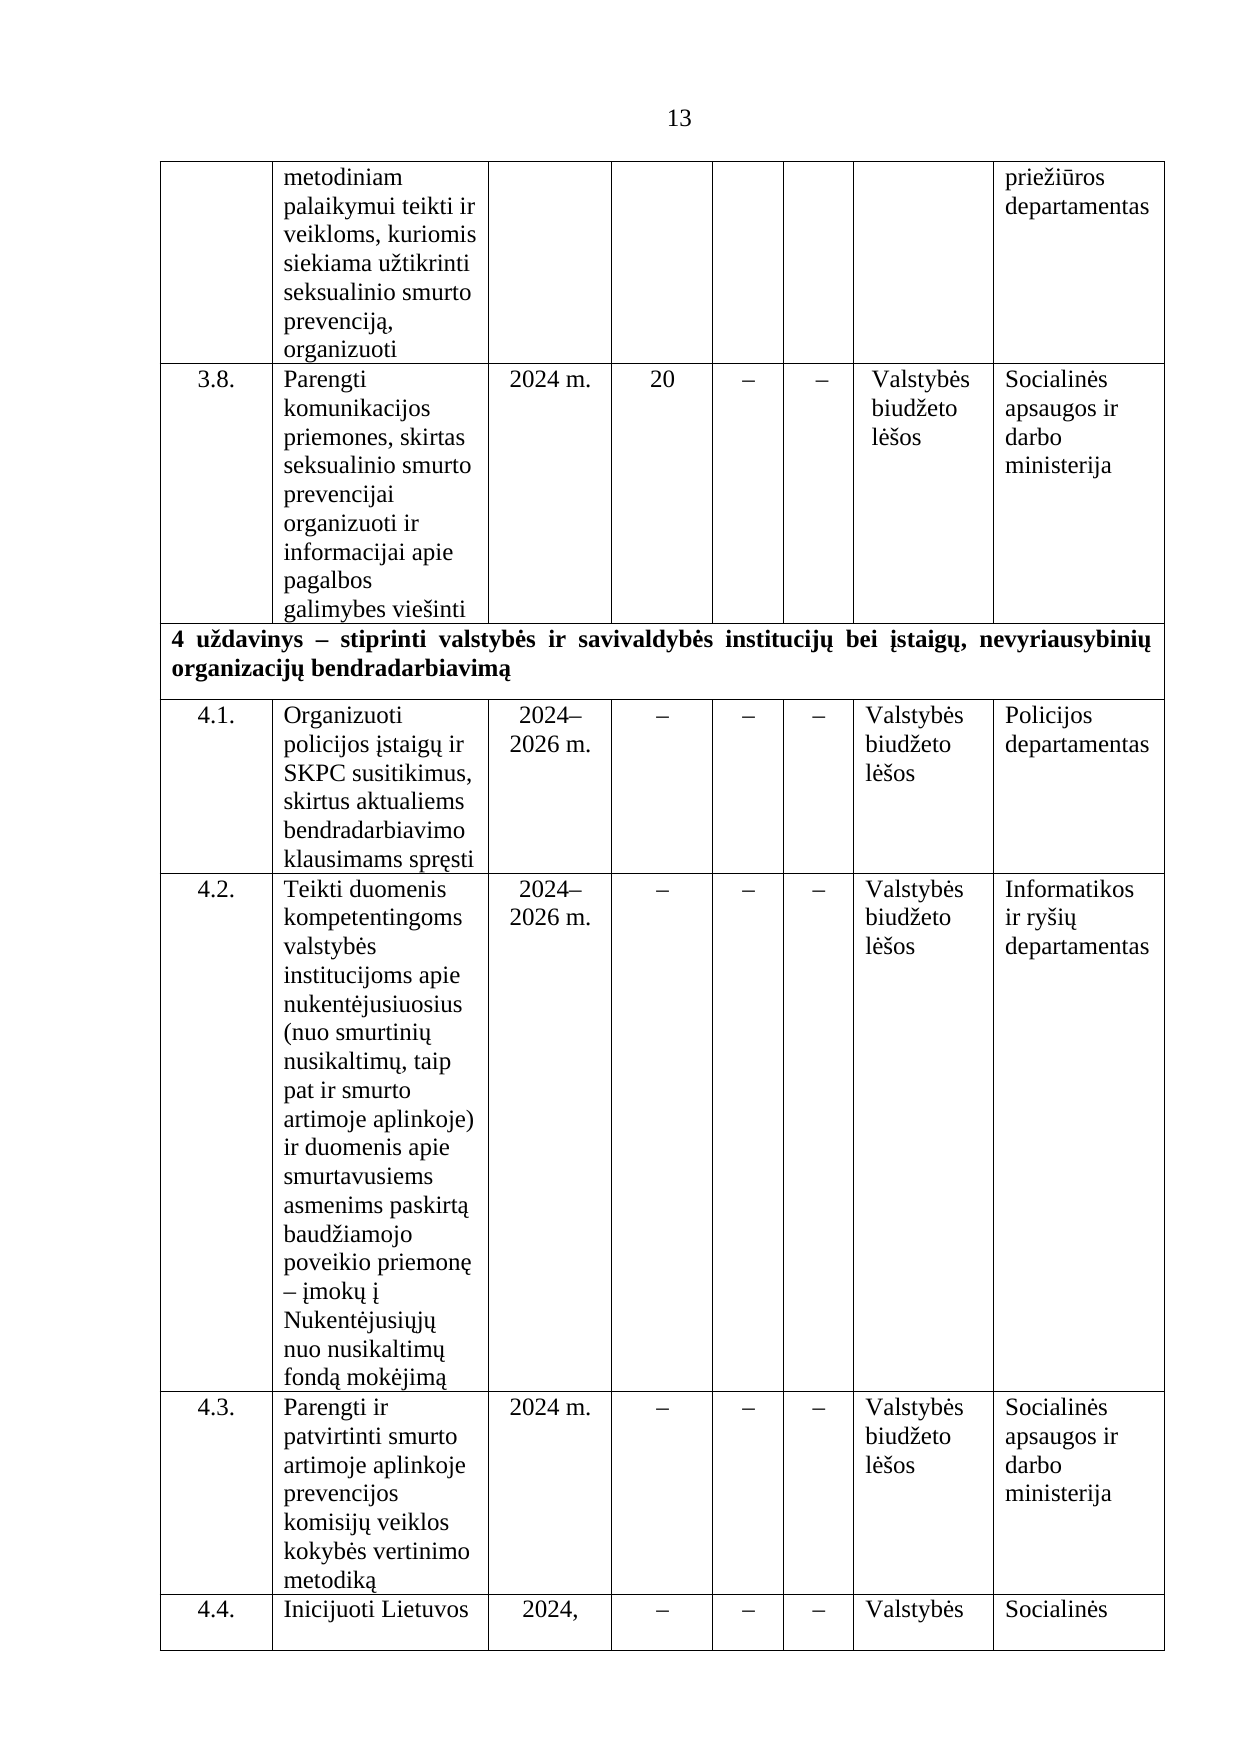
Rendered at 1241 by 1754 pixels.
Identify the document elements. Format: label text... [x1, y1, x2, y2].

table_cell – [713, 364, 783, 623]
table_cell Valstybės biudžeto lėšos [854, 364, 993, 623]
table_cell 2024–2026 m. [489, 874, 611, 1391]
table_cell – [784, 874, 853, 1391]
table_cell 20 [612, 364, 712, 623]
table_cell 4.3. [161, 1392, 272, 1593]
table_cell Socialinės apsaugos ir darbo ministerija [994, 364, 1164, 623]
table_cell 2024, [489, 1595, 611, 1649]
table_cell – [713, 874, 783, 1391]
table_cell Parengti ir patvirtinti smurto artimoje aplinkoje prevencijos komisijų veiklos kokybės vertinimo metodiką [273, 1392, 488, 1593]
table_cell [489, 162, 611, 363]
table_cell – [784, 700, 853, 873]
table_cell 3.8. [161, 364, 272, 623]
table_cell – [784, 1392, 853, 1593]
table_cell – [612, 1392, 712, 1593]
table_cell Socialinės [994, 1595, 1164, 1649]
table_cell – [713, 1392, 783, 1593]
table_cell priežiūros departamentas [994, 162, 1164, 363]
table_cell – [713, 700, 783, 873]
table_cell Teikti duomenis kompetentingoms valstybės institucijoms apie nukentėjusiuosius (nuo smurtinių nusikaltimų, taip pat ir smurto artimoje aplinkoje) ir duomenis apie smurtavusiems asmenims paskirtą baudžiamojo poveikio priemonę – įmokų į Nukentėjusiųjų nuo nusikaltimų fondą mokėjimą [273, 874, 488, 1391]
table_cell Policijos departamentas [994, 700, 1164, 873]
table_cell – [784, 364, 853, 623]
table_cell [854, 162, 993, 363]
table_cell 4.1. [161, 700, 272, 873]
table_cell metodiniam palaikymui teikti ir veikloms, kuriomis siekiama užtikrinti seksualinio smurto prevenciją, organizuoti [273, 162, 488, 363]
table_cell Parengti komunikacijos priemones, skirtas seksualinio smurto prevencijai organizuoti ir informacijai apie pagalbos galimybes viešinti [273, 364, 488, 623]
table_cell Valstybės biudžeto lėšos [854, 874, 993, 1391]
table_cell – [612, 700, 712, 873]
table_cell Valstybės biudžeto lėšos [854, 700, 993, 873]
table_cell 4 uždavinys – stiprinti valstybės ir savivaldybės institucijų bei įstaigų, nevyriausybinių organizacijų bendradarbiavimą [161, 624, 1164, 699]
table_cell Organizuoti policijos įstaigų ir SKPC susitikimus, skirtus aktualiems bendradarbiavimo klausimams spręsti [273, 700, 488, 873]
table_cell 2024–2026 m. [489, 700, 611, 873]
table_cell Inicijuoti Lietuvos [273, 1595, 488, 1649]
table_cell [713, 162, 783, 363]
table_cell – [612, 1595, 712, 1649]
table_cell [161, 162, 272, 363]
table_cell – [612, 874, 712, 1391]
table_cell 2024 m. [489, 364, 611, 623]
table_cell Valstybės [854, 1595, 993, 1649]
table_cell Socialinės apsaugos ir darbo ministerija [994, 1392, 1164, 1593]
table_cell Valstybės biudžeto lėšos [854, 1392, 993, 1593]
table_cell – [784, 1595, 853, 1649]
table_cell Informatikos ir ryšių departamentas [994, 874, 1164, 1391]
table_cell 2024 m. [489, 1392, 611, 1593]
table_cell 4.4. [161, 1595, 272, 1649]
table_cell 4.2. [161, 874, 272, 1391]
table_cell [612, 162, 712, 363]
table_cell – [713, 1595, 783, 1649]
table_cell [784, 162, 853, 363]
